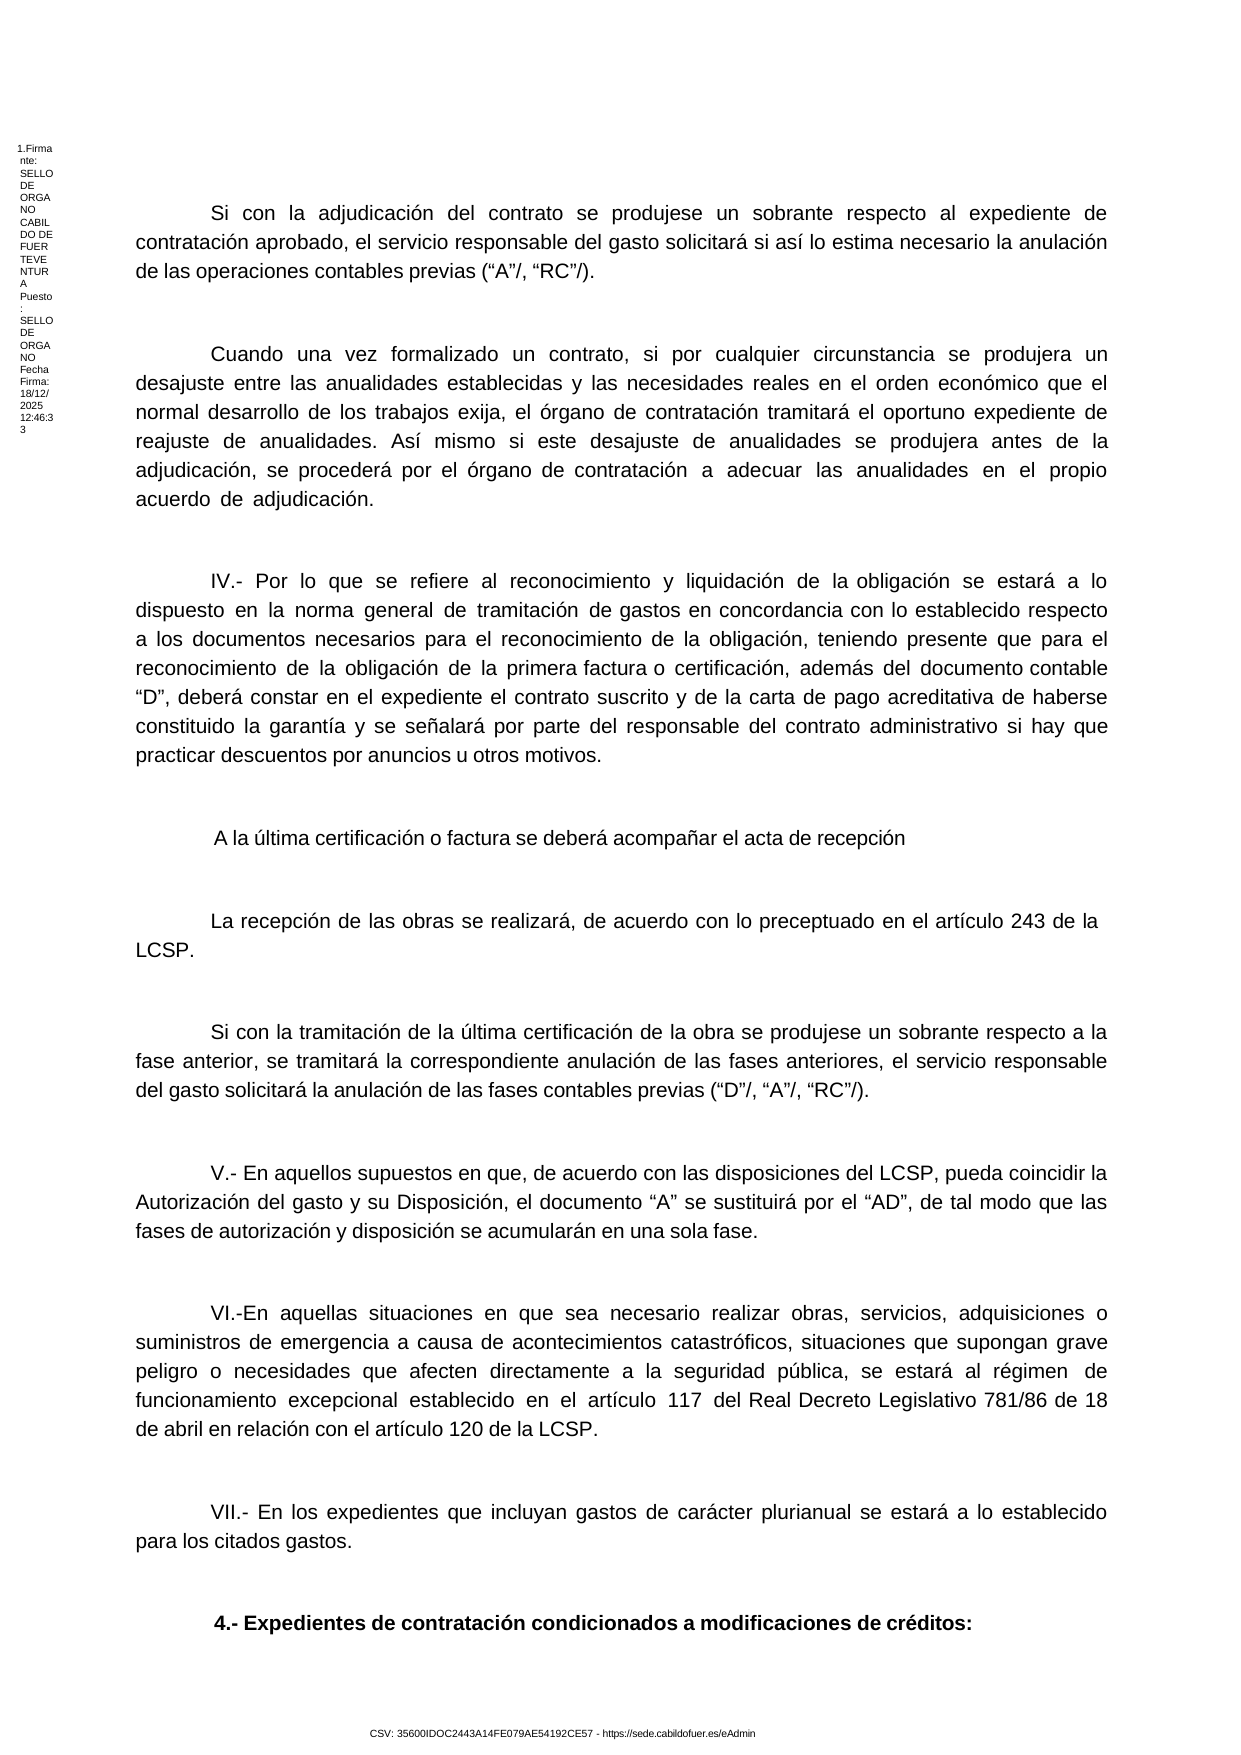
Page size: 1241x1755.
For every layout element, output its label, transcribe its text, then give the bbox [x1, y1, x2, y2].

text La recepción de las obras se realizará, de acuerdo con lo preceptuado en el artículo 243 de la [210, 908, 1120, 933]
subtitle 4.- Expedientes de contratación condicionados a modificaciones de créditos: [212, 1611, 975, 1635]
text V.- En aquellos supuestos en que, de acuerdo con las disposiciones del LCSP, pueda coincidir la Autorización del gasto y su Disposición, el documento “A” se sustituirá por el “AD”, de tal modo que las fases de autorización y disposición se acumularán en una sola fase. [135, 1161, 1108, 1243]
text VI.-En aquellas situaciones en que sea necesario realizar obras, servicios, adquisiciones o suministros de emergencia a causa de acontecimientos catastróficos, situaciones que supongan grave peligro o necesidades que afecten directamente a la seguridad pública, se estará al régimen de funcionamiento excepcional establecido en el artículo 117 del Real Decreto Legislativo 781/86 de 18 de abril en relación con el artículo 120 de la LCSP. [135, 1301, 1108, 1441]
text 1.Firmante: SELLO DE ORGANO CABILDO DE FUERTEVENTURA Puesto: SELLO DE ORGANO [17, 143, 54, 363]
text A la última certificación o factura se deberá acompañar el acta de recepción [146, 826, 973, 850]
text Si con la tramitación de la última certificación de la obra se produjese un sobrante respecto a la fase anterior, se tramitará la correspondiente anulación de las fases anteriores, el servicio responsable del gasto solicitará la anulación de las fases contables previas (“D”/, “A”/, “RC”/). [135, 1020, 1108, 1102]
text IV.- Por lo que se refiere al reconocimiento y liquidación de la obligación se estará a lo dispuesto en la norma general de tramitación de gastos en concordancia con lo establecido respecto a los documentos necesarios para el reconocimiento de la obligación, teniendo presente que para el reconocimiento de la obligación de la primera factura o certificación, además del documento contable “D”, deberá constar en el expediente el contrato suscrito y de la carta de pago acreditativa de haberse constituido la garantía y se señalará por parte del responsable del contrato administrativo si hay que practicar descuentos por anuncios u otros motivos. [135, 569, 1108, 767]
text LCSP. [135, 937, 1120, 961]
text VII.- En los expedientes que incluyan gastos de carácter plurianual se estará a lo establecido para los citados gastos. [135, 1500, 1108, 1553]
text Fecha Firma: 18/12/2025 12:46:33 [20, 364, 54, 436]
text Cuando una vez formalizado un contrato, si por cualquier circunstancia se produjera un desajuste entre las anualidades establecidas y las necesidades reales en el orden económico que el normal desarrollo de los trabajos exija, el órgano de contratación tramitará el oportuno expediente de reajuste de anualidades. Así mismo si este desajuste de anualidades se produjera antes de la adjudicación, se procederá por el órgano de contratación a adecuar las anualidades en el propio acuerdo de adjudicación. [135, 342, 1108, 511]
text Si con la adjudicación del contrato se produjese un sobrante respecto al expediente de contratación aprobado, el servicio responsable del gasto solicitará si así lo estima necesario la anulación de las operaciones contables previas (“A”/, “RC”/). [135, 201, 1108, 283]
